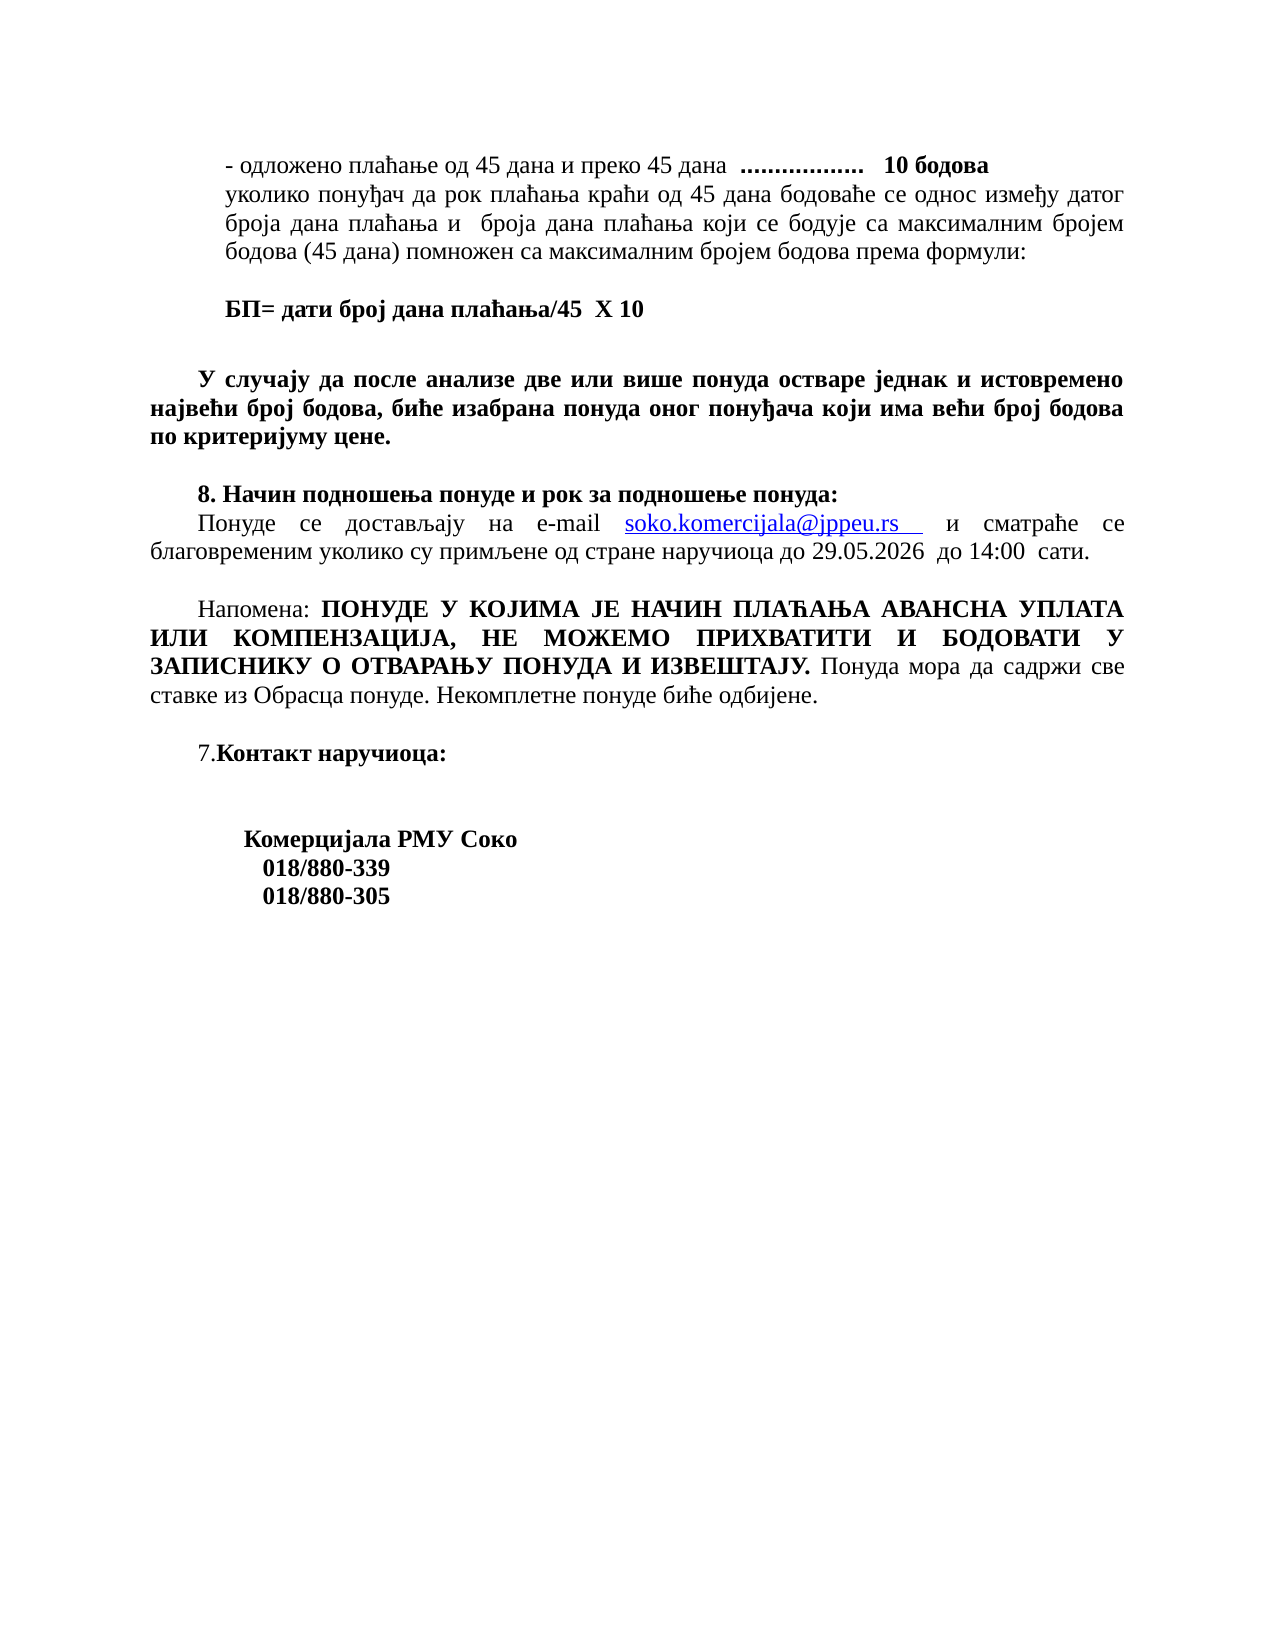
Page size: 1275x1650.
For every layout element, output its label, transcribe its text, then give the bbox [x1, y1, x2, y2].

text 8. Начин подношења понуде и рок за подношење понуда: [150, 479, 1125, 508]
text У случају да после анализе две или више понуда остваре једнак и истовремено највећи број бодова, биће изабрана понуда оног понуђача који има већи број бодова по критеријуму цене. [150, 364, 1125, 450]
text 018/880-339 [225, 853, 1125, 881]
text Напомена: ПОНУДЕ У КОЈИМА ЈЕ НАЧИН ПЛАЋАЊА АВАНСНА УПЛАТА ИЛИ КОМПЕНЗАЦИЈА, НЕ МОЖЕМО ПРИХВАТИТИ И БОДОВАТИ У ЗАПИСНИКУ О ОТВАРАЊУ ПОНУДА И ИЗВЕШТАЈУ. Понуда мора да садржи све ставке из Обрасца понуде. Некомплетне понуде биће одбијене. [150, 594, 1125, 709]
text 018/880-305 [225, 881, 1125, 910]
list Контакт наручиоца: [150, 738, 1125, 766]
text - одложено плаћање од 45 дана и преко 45 дана .................. 10 бодова [225, 150, 1125, 179]
text Понуде се достављају на e-mail soko.komercijala@jppeu.rs и сматраће се благовременим уколико су примљене од стране наручиоца до 29.05.2026 до 14:00 сати. [150, 508, 1125, 565]
text уколико понуђач да рок плаћања краћи од 45 дана бодоваће се однос између датог броја дана плаћања и броја дана плаћања који се бодује са максималним бројем бодова (45 дана) помножен са максималним бројем бодова према формули: [225, 179, 1125, 265]
text БП= дати број дана плаћања/45 X 10 [225, 294, 1125, 323]
text Комерцијала РМУ Соко [225, 824, 1125, 853]
